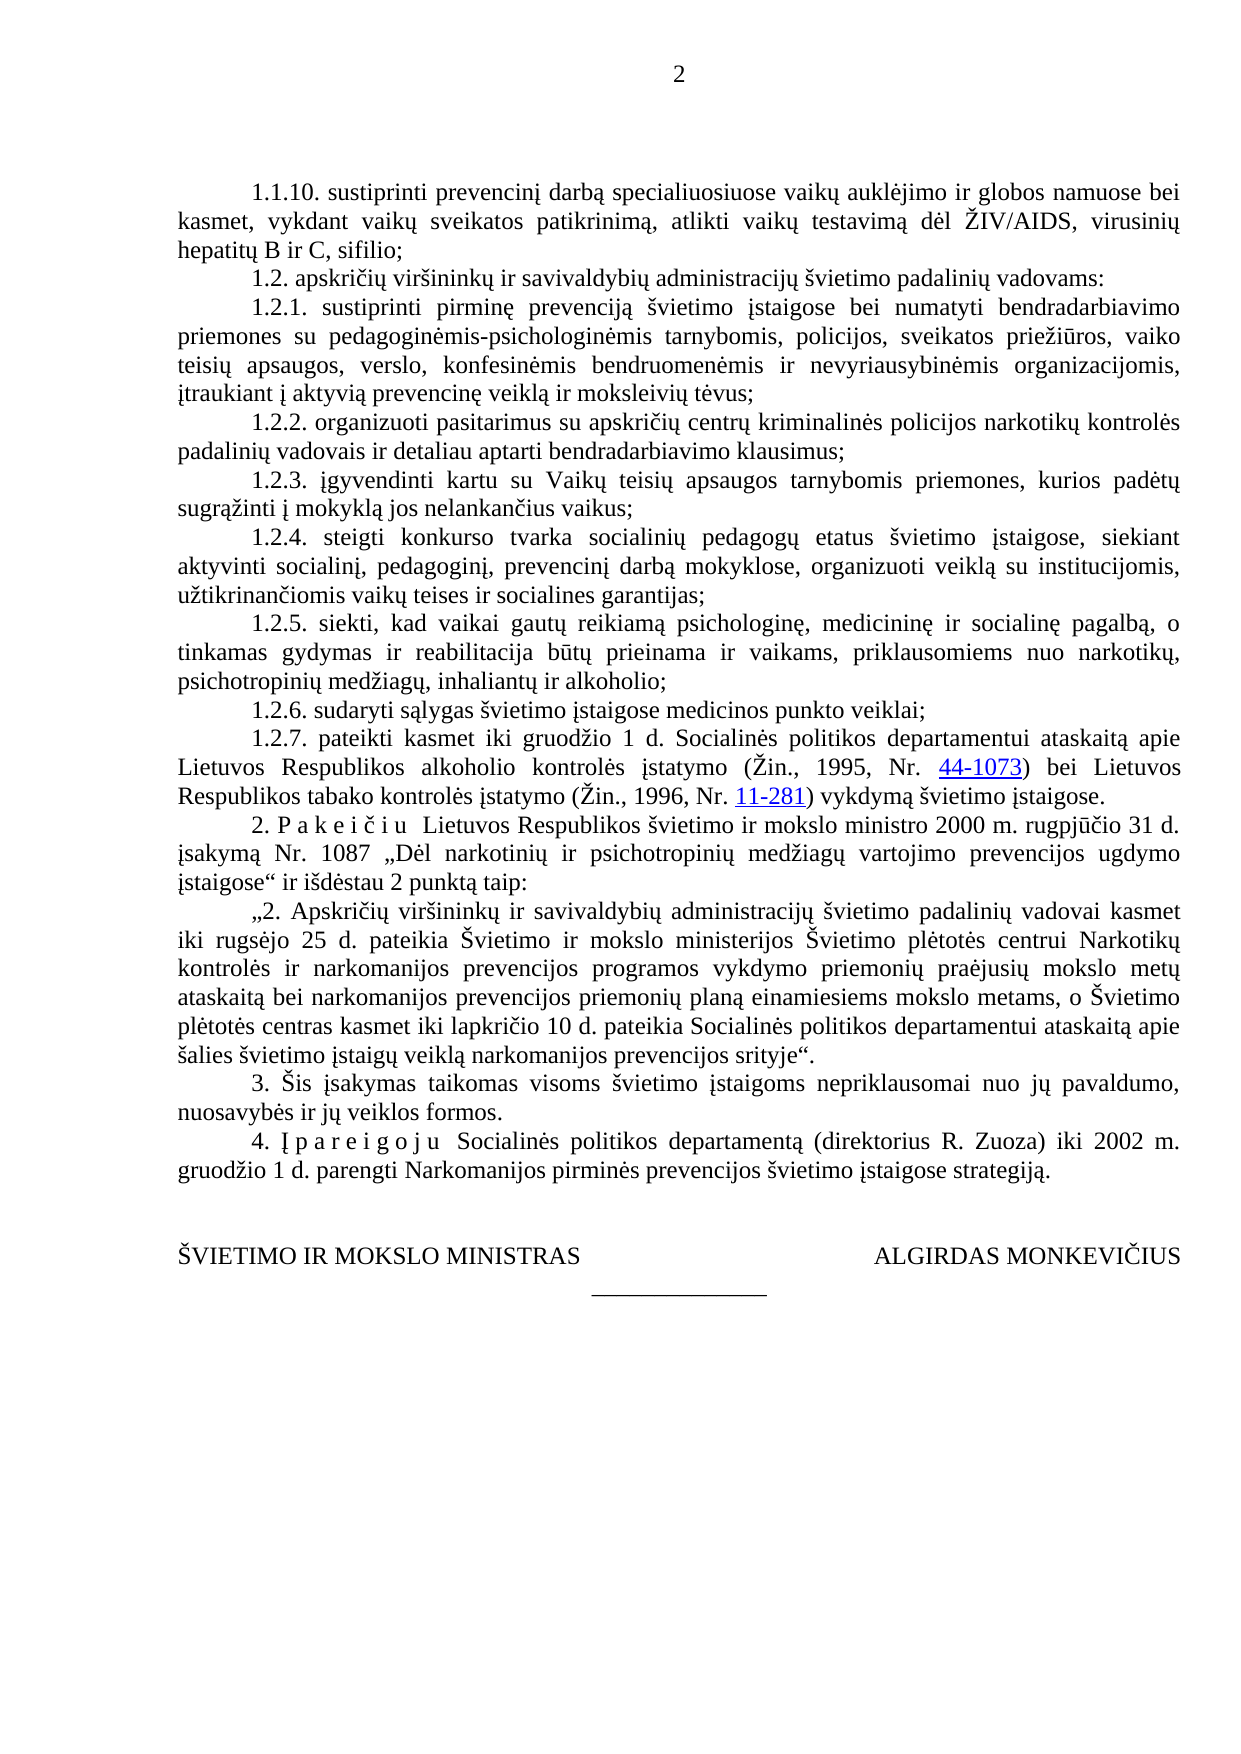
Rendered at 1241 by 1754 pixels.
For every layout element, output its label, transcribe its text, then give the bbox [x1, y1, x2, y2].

text 1.2.7. pateikti kasmet iki gruodžio 1 d. Socialinės politikos departamentui ataskaitą apie Lietuvos Respublikos alkoholio kontrolės įstatymo (Žin., 1995, Nr. 44-1073) bei Lietuvos Respublikos tabako kontrolės įstatymo (Žin., 1996, Nr. 11-281) vykdymą švietimo įstaigose. [177, 723, 1181, 810]
text 1.2.1. sustiprinti pirminę prevenciją švietimo įstaigose bei numatyti bendradarbiavimo priemones su pedagoginėmis-psichologinėmis tarnybomis, policijos, sveikatos priežiūros, vaiko teisių apsaugos, verslo, konfesinėmis bendruomenėmis ir nevyriausybinėmis organizacijomis, įtraukiant į aktyvią prevencinę veiklą ir moksleivių tėvus; [177, 292, 1181, 407]
text 1.1.10. sustiprinti prevencinį darbą specialiuosiuose vaikų auklėjimo ir globos namuose bei kasmet, vykdant vaikų sveikatos patikrinimą, atlikti vaikų testavimą dėl ŽIV/AIDS, virusinių hepatitų B ir C, sifilio; [177, 177, 1181, 263]
text 2. Pakeičiu Lietuvos Respublikos švietimo ir mokslo ministro 2000 m. rugpjūčio 31 d. įsakymą Nr. 1087 „Dėl narkotinių ir psichotropinių medžiagų vartojimo prevencijos ugdymo įstaigose“ ir išdėstau 2 punktą taip: [177, 810, 1181, 896]
text 4. Įpareigoju Socialinės politikos departamentą (direktorius R. Zuoza) iki 2002 m. gruodžio 1 d. parengti Narkomanijos pirminės prevencijos švietimo įstaigose strategiją. [177, 1126, 1181, 1183]
text 1.2.5. siekti, kad vaikai gautų reikiamą psichologinę, medicininę ir socialinę pagalbą, o tinkamas gydymas ir reabilitacija būtų prieinama ir vaikams, priklausomiems nuo narkotikų, psichotropinių medžiagų, inhaliantų ir alkoholio; [177, 608, 1181, 695]
text 3. Šis įsakymas taikomas visoms švietimo įstaigoms nepriklausomai nuo jų pavaldumo, nuosavybės ir jų veiklos formos. [177, 1068, 1181, 1126]
text 1.2. apskričių viršininkų ir savivaldybių administracijų švietimo padalinių vadovams: [177, 263, 1181, 292]
text 1.2.3. įgyvendinti kartu su Vaikų teisių apsaugos tarnybomis priemones, kurios padėtų sugrąžinti į mokyklą jos nelankančius vaikus; [177, 465, 1181, 522]
text 1.2.6. sudaryti sąlygas švietimo įstaigose medicinos punkto veiklai; [177, 695, 1181, 723]
text ______________ [177, 1270, 1181, 1298]
text 1.2.2. organizuoti pasitarimus su apskričių centrų kriminalinės policijos narkotikų kontrolės padalinių vadovais ir detaliau aptarti bendradarbiavimo klausimus; [177, 407, 1181, 465]
text 1.2.4. steigti konkurso tvarka socialinių pedagogų etatus švietimo įstaigose, siekiant aktyvinti socialinį, pedagoginį, prevencinį darbą mokyklose, organizuoti veiklą su institucijomis, užtikrinančiomis vaikų teises ir socialines garantijas; [177, 522, 1181, 608]
text „2. Apskričių viršininkų ir savivaldybių administracijų švietimo padalinių vadovai kasmet iki rugsėjo 25 d. pateikia Švietimo ir mokslo ministerijos Švietimo plėtotės centrui Narkotikų kontrolės ir narkomanijos prevencijos programos vykdymo priemonių praėjusių mokslo metų ataskaitą bei narkomanijos prevencijos priemonių planą einamiesiems mokslo metams, o Švietimo plėtotės centras kasmet iki lapkričio 10 d. pateikia Socialinės politikos departamentui ataskaitą apie šalies švietimo įstaigų veiklą narkomanijos prevencijos srityje“. [177, 896, 1181, 1068]
text ŠVIETIMO IR MOKSLO Ministras Algirdas Monkevičius [177, 1241, 1181, 1270]
